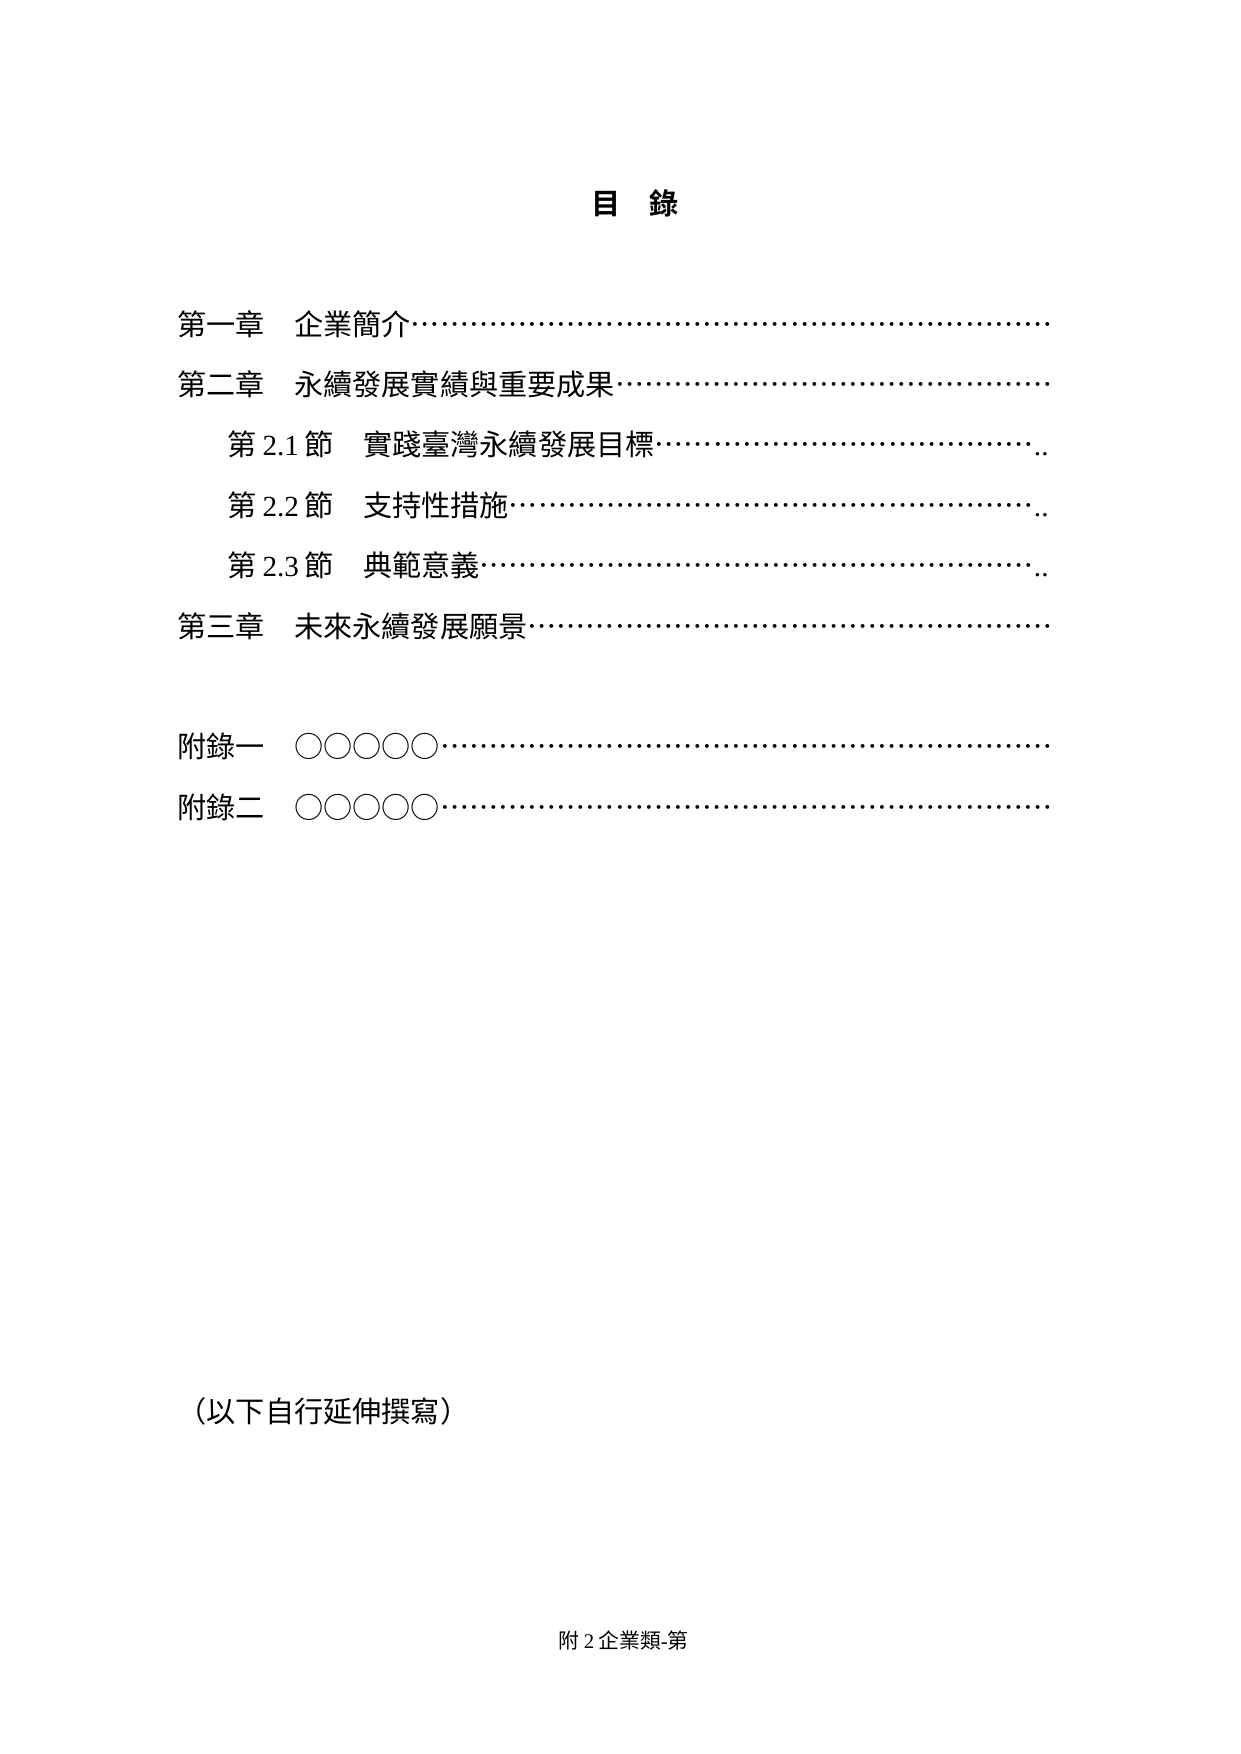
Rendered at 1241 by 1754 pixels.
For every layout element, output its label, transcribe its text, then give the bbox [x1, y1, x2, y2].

text 附錄二 ○○○○○……………………………………………………… [177, 778, 1092, 828]
text 第2.2節 支持性措施……………………………………………….. [177, 476, 1092, 526]
text 第2.3節 典範意義………………………………………………….. [177, 537, 1092, 587]
text 第一章 企業簡介………………………………………………………… [177, 295, 1092, 345]
text 第二章 永續發展實績與重要成果……………………………………… [177, 355, 1092, 405]
text （以下自行延伸撰寫） [177, 1382, 1092, 1432]
text 附錄一 ○○○○○……………………………………………………… [177, 718, 1092, 768]
text 目 錄 [177, 174, 1092, 224]
text 第三章 未來永續發展願景……………………………………………… [177, 597, 1092, 647]
text 第2.1節 實踐臺灣永續發展目標………………………………….. [177, 416, 1092, 466]
